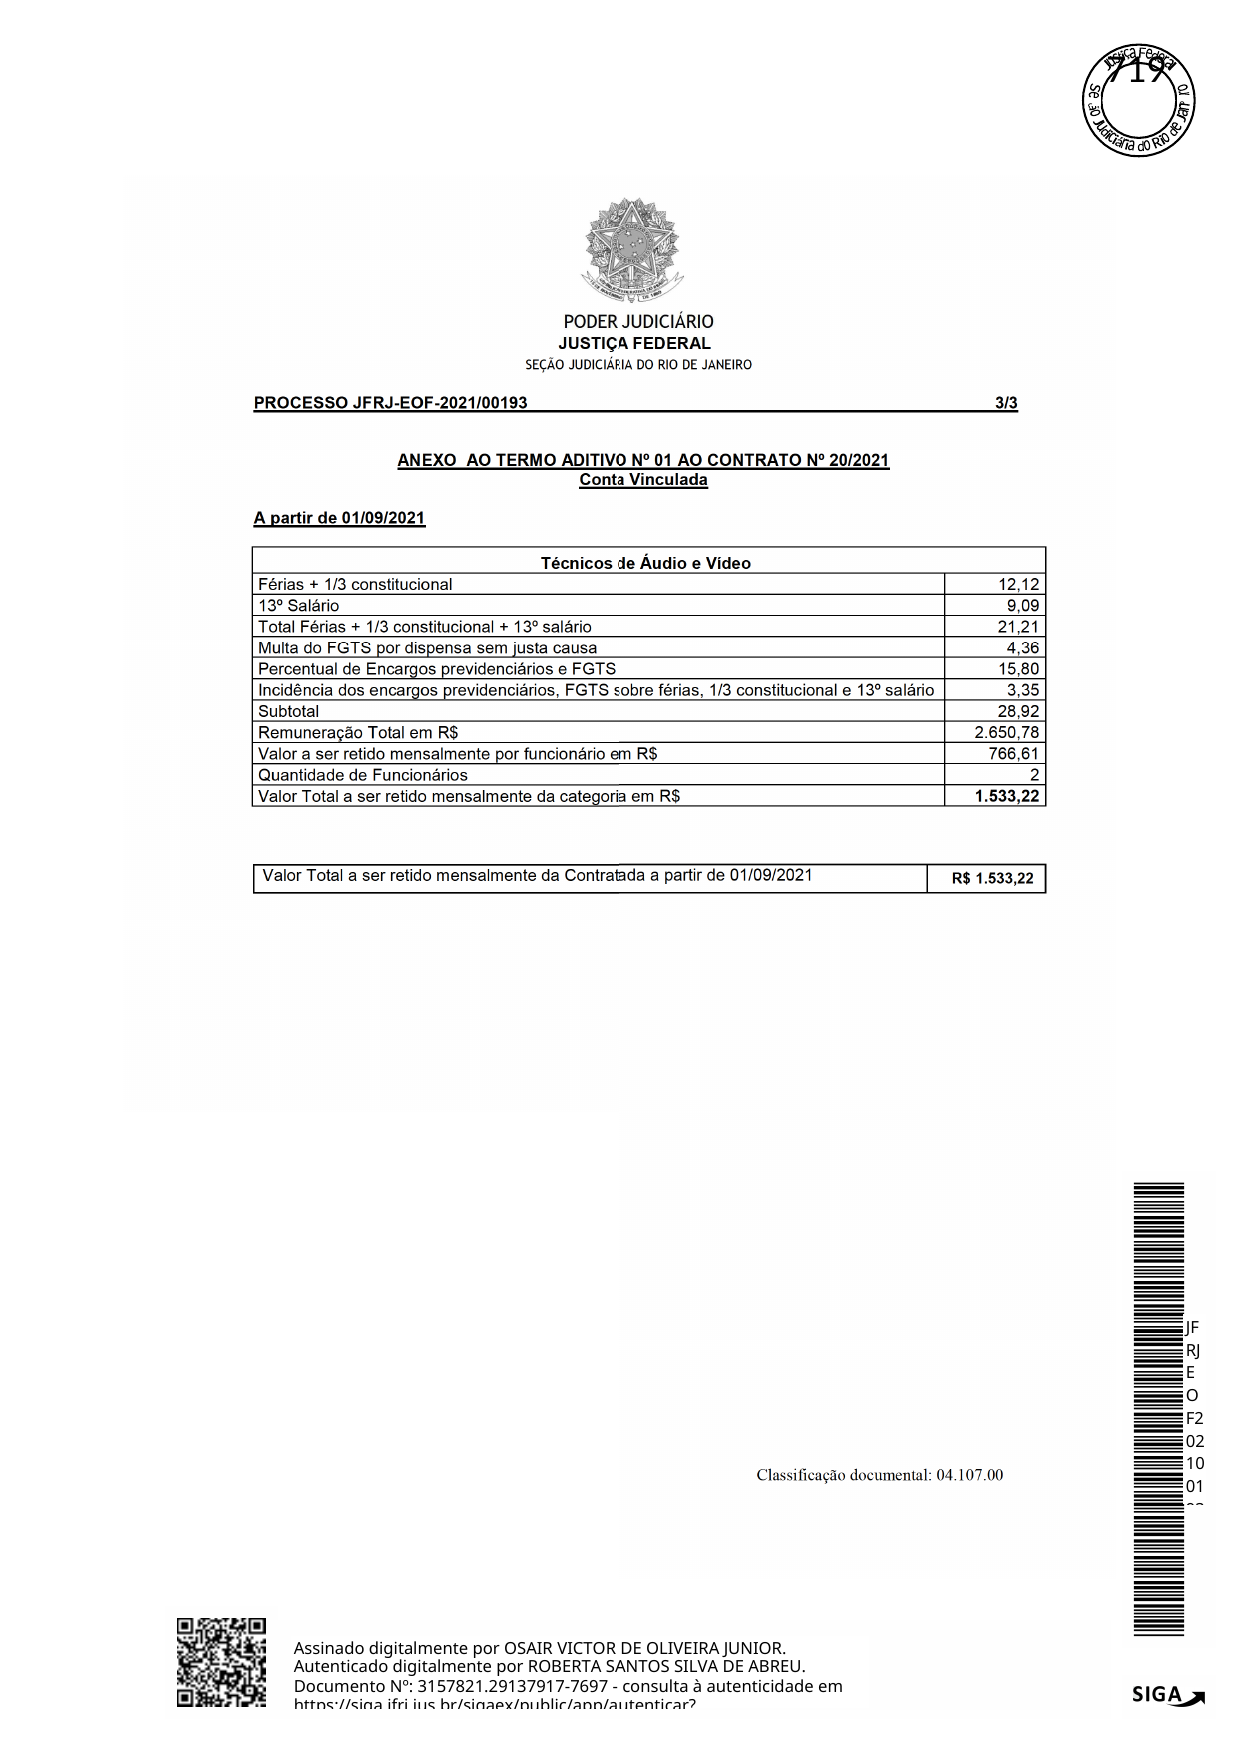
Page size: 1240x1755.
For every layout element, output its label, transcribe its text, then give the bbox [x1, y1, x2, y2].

text JFRJEOF202100193V03 [1186, 1316, 1206, 1504]
text ç [1087, 98, 1101, 106]
text e [1179, 97, 1193, 105]
